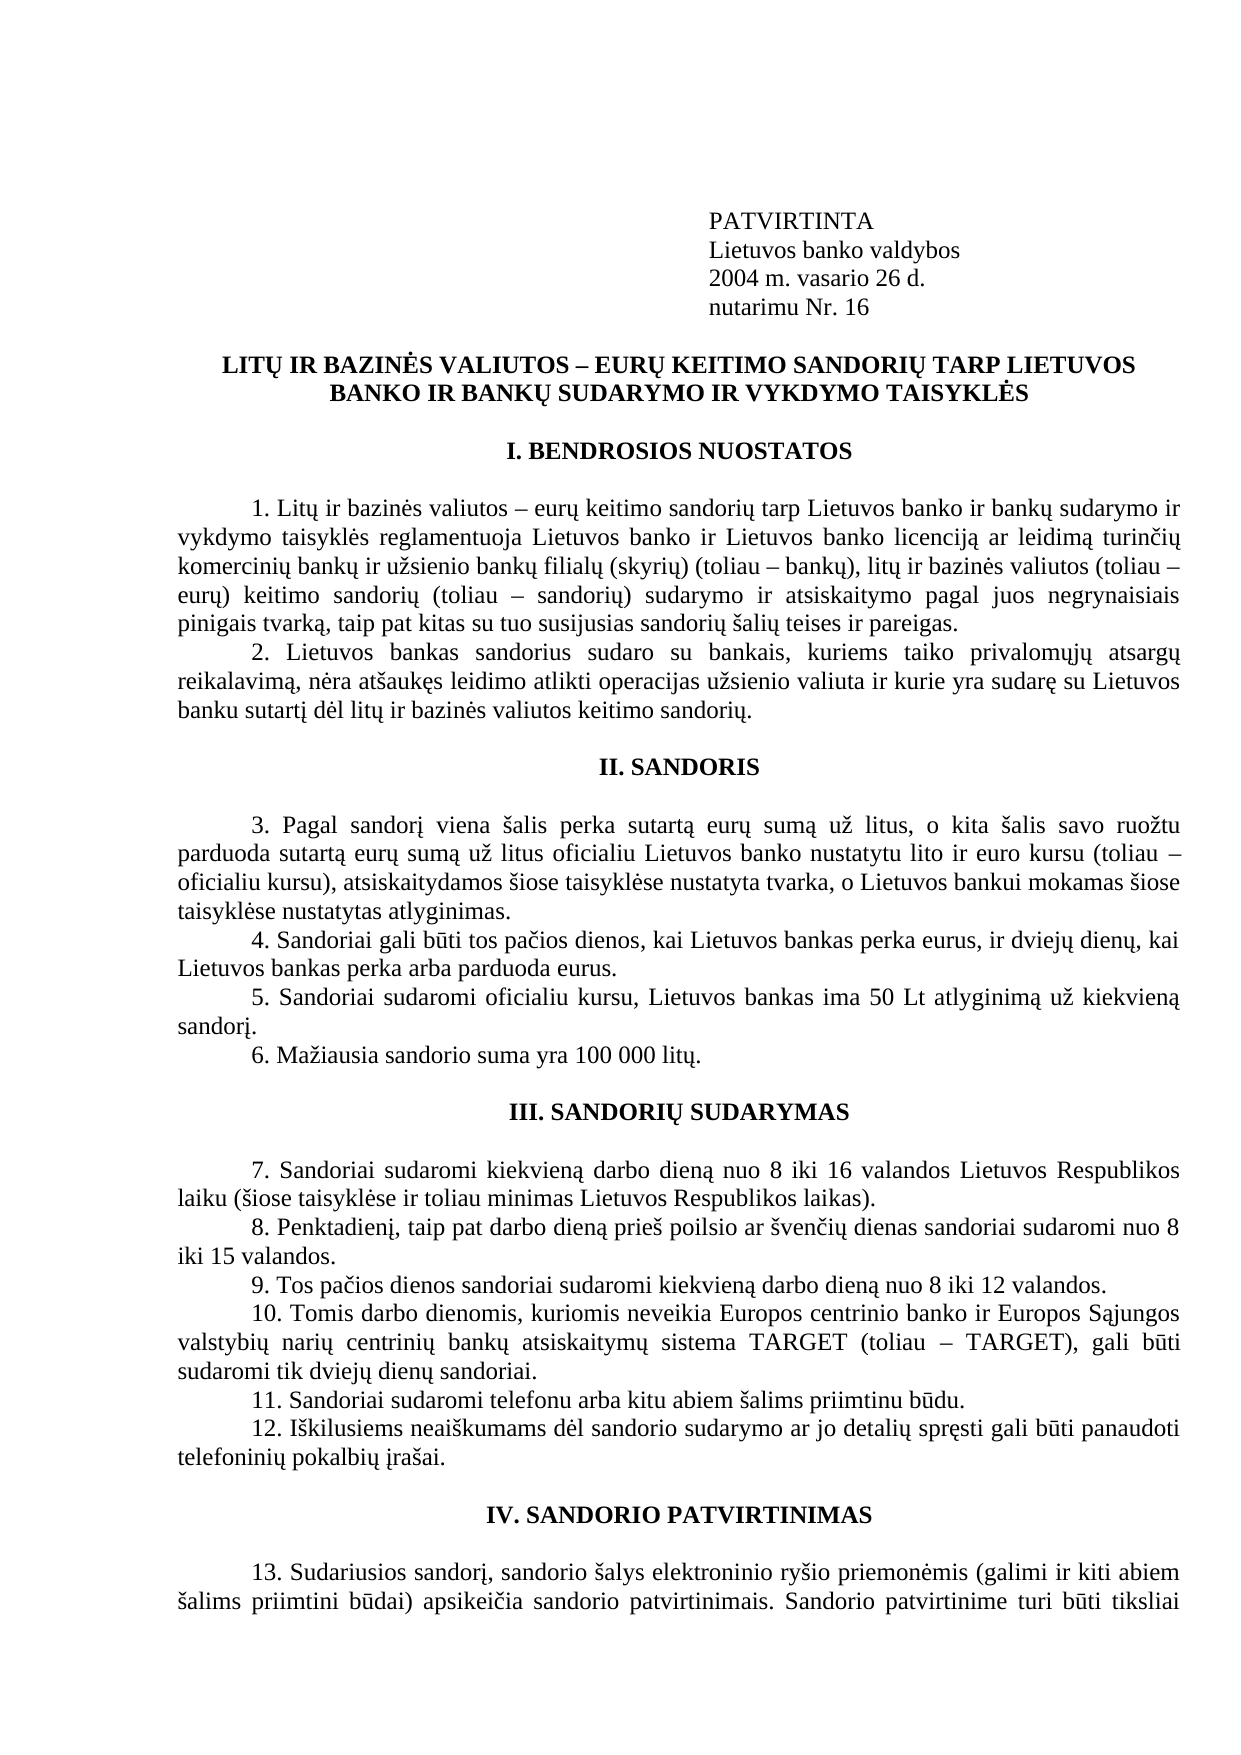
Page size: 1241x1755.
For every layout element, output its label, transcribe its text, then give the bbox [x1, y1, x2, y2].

text 3. Pagal sandorį viena šalis perka sutartą eurų sumą už litus, o kita šalis savo ruožtu parduoda sutartą eurų sumą už litus oficialiu Lietuvos banko nustatytu lito ir euro kursu (toliau – oficialiu kursu), atsiskaitydamos šiose taisyklėse nustatyta tvarka, o Lietuvos bankui mokamas šiose taisyklėse nustatytas atlyginimas. [177, 810, 1181, 925]
text I. BENDROSIOS NUOSTATOS [177, 436, 1181, 465]
text IV. SANDORIO PATVIRTINIMAS [177, 1500, 1181, 1528]
text 11. Sandoriai sudaromi telefonu arba kitu abiem šalims priimtinu būdu. [177, 1385, 1181, 1413]
text 9. Tos pačios dienos sandoriai sudaromi kiekvieną darbo dieną nuo 8 iki 12 valandos. [177, 1270, 1181, 1298]
text 7. Sandoriai sudaromi kiekvieną darbo dieną nuo 8 iki 16 valandos Lietuvos Respublikos laiku (šiose taisyklėse ir toliau minimas Lietuvos Respublikos laikas). [177, 1155, 1181, 1212]
text 10. Tomis darbo dienomis, kuriomis neveikia Europos centrinio banko ir Europos Sąjungos valstybių narių centrinių bankų atsiskaitymų sistema TARGET (toliau – TARGET), gali būti sudaromi tik dviejų dienų sandoriai. [177, 1298, 1181, 1385]
text 12. Iškilusiems neaiškumams dėl sandorio sudarymo ar jo detalių spręsti gali būti panaudoti telefoninių pokalbių įrašai. [177, 1413, 1181, 1471]
text 13. Sudariusios sandorį, sandorio šalys elektroninio ryšio priemonėmis (galimi ir kiti abiem šalims priimtini būdai) apsikeičia sandorio patvirtinimais. Sandorio patvirtinime turi būti tiksliai [177, 1557, 1181, 1615]
text II. SANDORIS [177, 752, 1181, 781]
text Lietuvos banko valdybos [177, 235, 1181, 263]
text 1. Litų ir bazinės valiutos – eurų keitimo sandorių tarp Lietuvos banko ir bankų sudarymo ir vykdymo taisyklės reglamentuoja Lietuvos banko ir Lietuvos banko licenciją ar leidimą turinčių komercinių bankų ir užsienio bankų filialų (skyrių) (toliau – bankų), litų ir bazinės valiutos (toliau – eurų) keitimo sandorių (toliau – sandorių) sudarymo ir atsiskaitymo pagal juos negrynaisiais pinigais tvarką, taip pat kitas su tuo susijusias sandorių šalių teises ir pareigas. [177, 493, 1181, 637]
text 8. Penktadienį, taip pat darbo dieną prieš poilsio ar švenčių dienas sandoriai sudaromi nuo 8 iki 15 valandos. [177, 1212, 1181, 1270]
text 2004 m. vasario 26 d. [177, 263, 1181, 292]
text 4. Sandoriai gali būti tos pačios dienos, kai Lietuvos bankas perka eurus, ir dviejų dienų, kai Lietuvos bankas perka arba parduoda eurus. [177, 925, 1181, 982]
text 5. Sandoriai sudaromi oficialiu kursu, Lietuvos bankas ima 50 Lt atlyginimą už kiekvieną sandorį. [177, 982, 1181, 1040]
text 2. Lietuvos bankas sandorius sudaro su bankais, kuriems taiko privalomųjų atsargų reikalavimą, nėra atšaukęs leidimo atlikti operacijas užsienio valiuta ir kurie yra sudarę su Lietuvos banku sutartį dėl litų ir bazinės valiutos keitimo sandorių. [177, 637, 1181, 723]
text III. SANDORIŲ SUDARYMAS [177, 1097, 1181, 1126]
text 6. Mažiausia sandorio suma yra 100 000 litų. [177, 1040, 1181, 1068]
text LITŲ IR BAZINĖS VALIUTOS – EURŲ KEITIMO SANDORIŲ TARP LIETUVOS BANKO IR BANKŲ SUDARYMO IR VYKDYMO TAISYKLĖS [177, 350, 1181, 407]
text nutarimu Nr. 16 [177, 292, 1181, 321]
text PATVIRTINTA [177, 206, 1181, 235]
